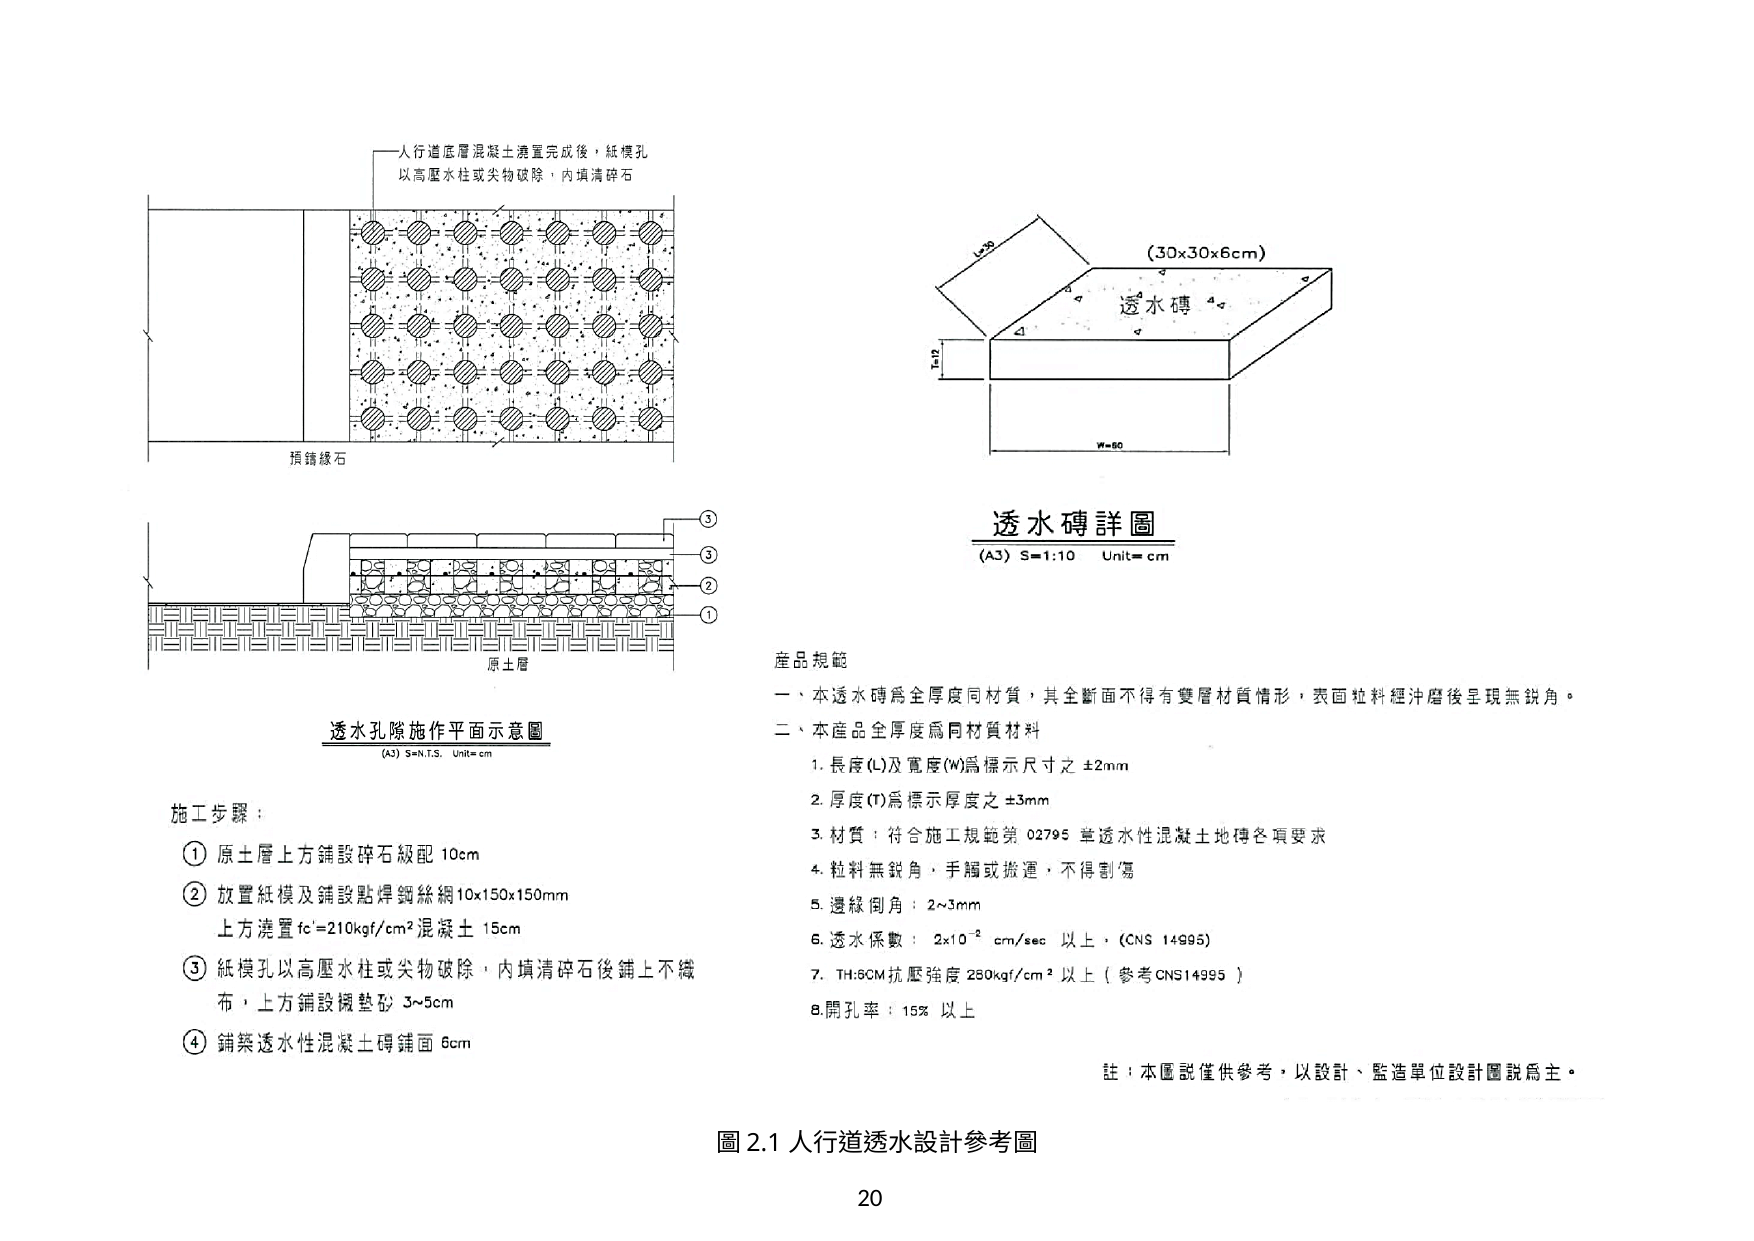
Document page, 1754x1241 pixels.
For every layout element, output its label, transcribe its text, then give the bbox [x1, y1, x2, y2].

text 圖2.1 人行道透水設計參考圖 [89, 1120, 1665, 1161]
picture [91, 139, 1628, 1102]
